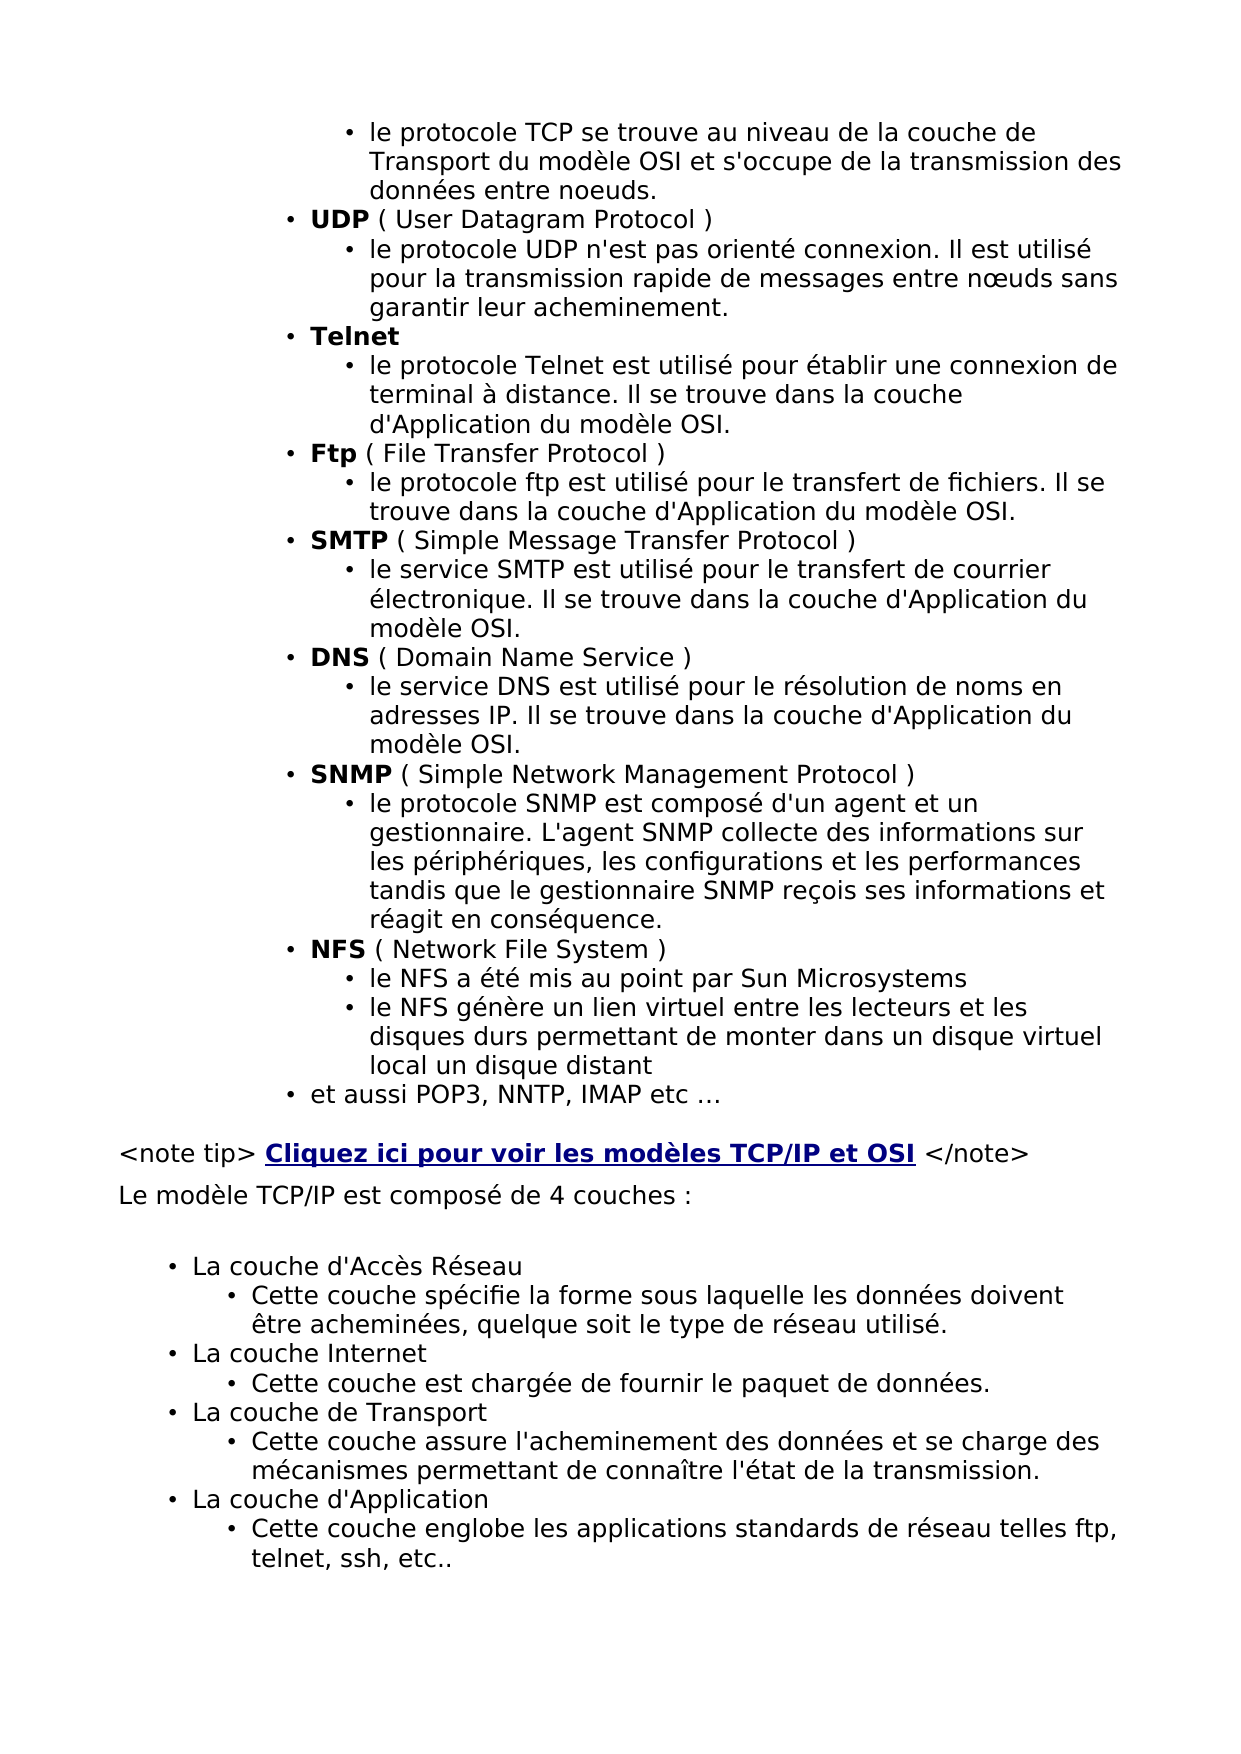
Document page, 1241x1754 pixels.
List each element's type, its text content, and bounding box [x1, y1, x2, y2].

list Cette couche englobe les applications standards de réseau telles ftp, telnet, ssh, etc.. [236, 1514, 1122, 1573]
list La couche d'Accès Réseau [177, 1252, 1122, 1281]
list La couche Internet [177, 1339, 1122, 1369]
list DNS ( Domain Name Service ) [295, 643, 1122, 672]
list Cette couche est chargée de fournir le paquet de données. [236, 1369, 1122, 1398]
text <note tip> Cliquez ici pour voir les modèles TCP/IP et OSI </note> [118, 1139, 1122, 1168]
list le protocole TCP se trouve au niveau de la couche de Transport du modèle OSI et s'occupe de la transmission des données entre noeuds. [354, 118, 1122, 206]
list La couche d'Application [177, 1485, 1122, 1514]
list SNMP ( Simple Network Management Protocol ) [295, 760, 1122, 789]
list le protocole ftp est utilisé pour le transfert de fichiers. Il se trouve dans la couche d'Application du modèle OSI. [354, 468, 1122, 526]
text Le modèle TCP/IP est composé de 4 couches : [118, 1181, 1122, 1210]
list le protocole Telnet est utilisé pour établir une connexion de terminal à distance. Il se trouve dans la couche d'Application du modèle OSI. [354, 351, 1122, 439]
list le NFS génère un lien virtuel entre les lecteurs et les disques durs permettant de monter dans un disque virtuel local un disque distant [354, 993, 1122, 1081]
list le service DNS est utilisé pour le résolution de noms en adresses IP. Il se trouve dans la couche d'Application du modèle OSI. [354, 672, 1122, 760]
list SMTP ( Simple Message Transfer Protocol ) [295, 526, 1122, 556]
list le protocole UDP n'est pas orienté connexion. Il est utilisé pour la transmission rapide de messages entre nœuds sans garantir leur acheminement. [354, 235, 1122, 322]
list La couche de Transport [177, 1398, 1122, 1427]
list Cette couche assure l'acheminement des données et se charge des mécanismes permettant de connaître l'état de la transmission. [236, 1427, 1122, 1485]
list le service SMTP est utilisé pour le transfert de courrier électronique. Il se trouve dans la couche d'Application du modèle OSI. [354, 556, 1122, 643]
list le protocole SNMP est composé d'un agent et un gestionnaire. L'agent SNMP collecte des informations sur les périphériques, les configurations et les performances tandis que le gestionnaire SNMP reçois ses informations et réagit en conséquence. [354, 789, 1122, 935]
list Ftp ( File Transfer Protocol ) [295, 439, 1122, 468]
list et aussi POP3, NNTP, IMAP etc … [295, 1081, 1122, 1110]
list UDP ( User Datagram Protocol ) [295, 206, 1122, 235]
list Telnet [295, 322, 1122, 351]
list le NFS a été mis au point par Sun Microsystems [354, 964, 1122, 993]
list NFS ( Network File System ) [295, 935, 1122, 964]
list Cette couche spécifie la forme sous laquelle les données doivent être acheminées, quelque soit le type de réseau utilisé. [236, 1281, 1122, 1339]
